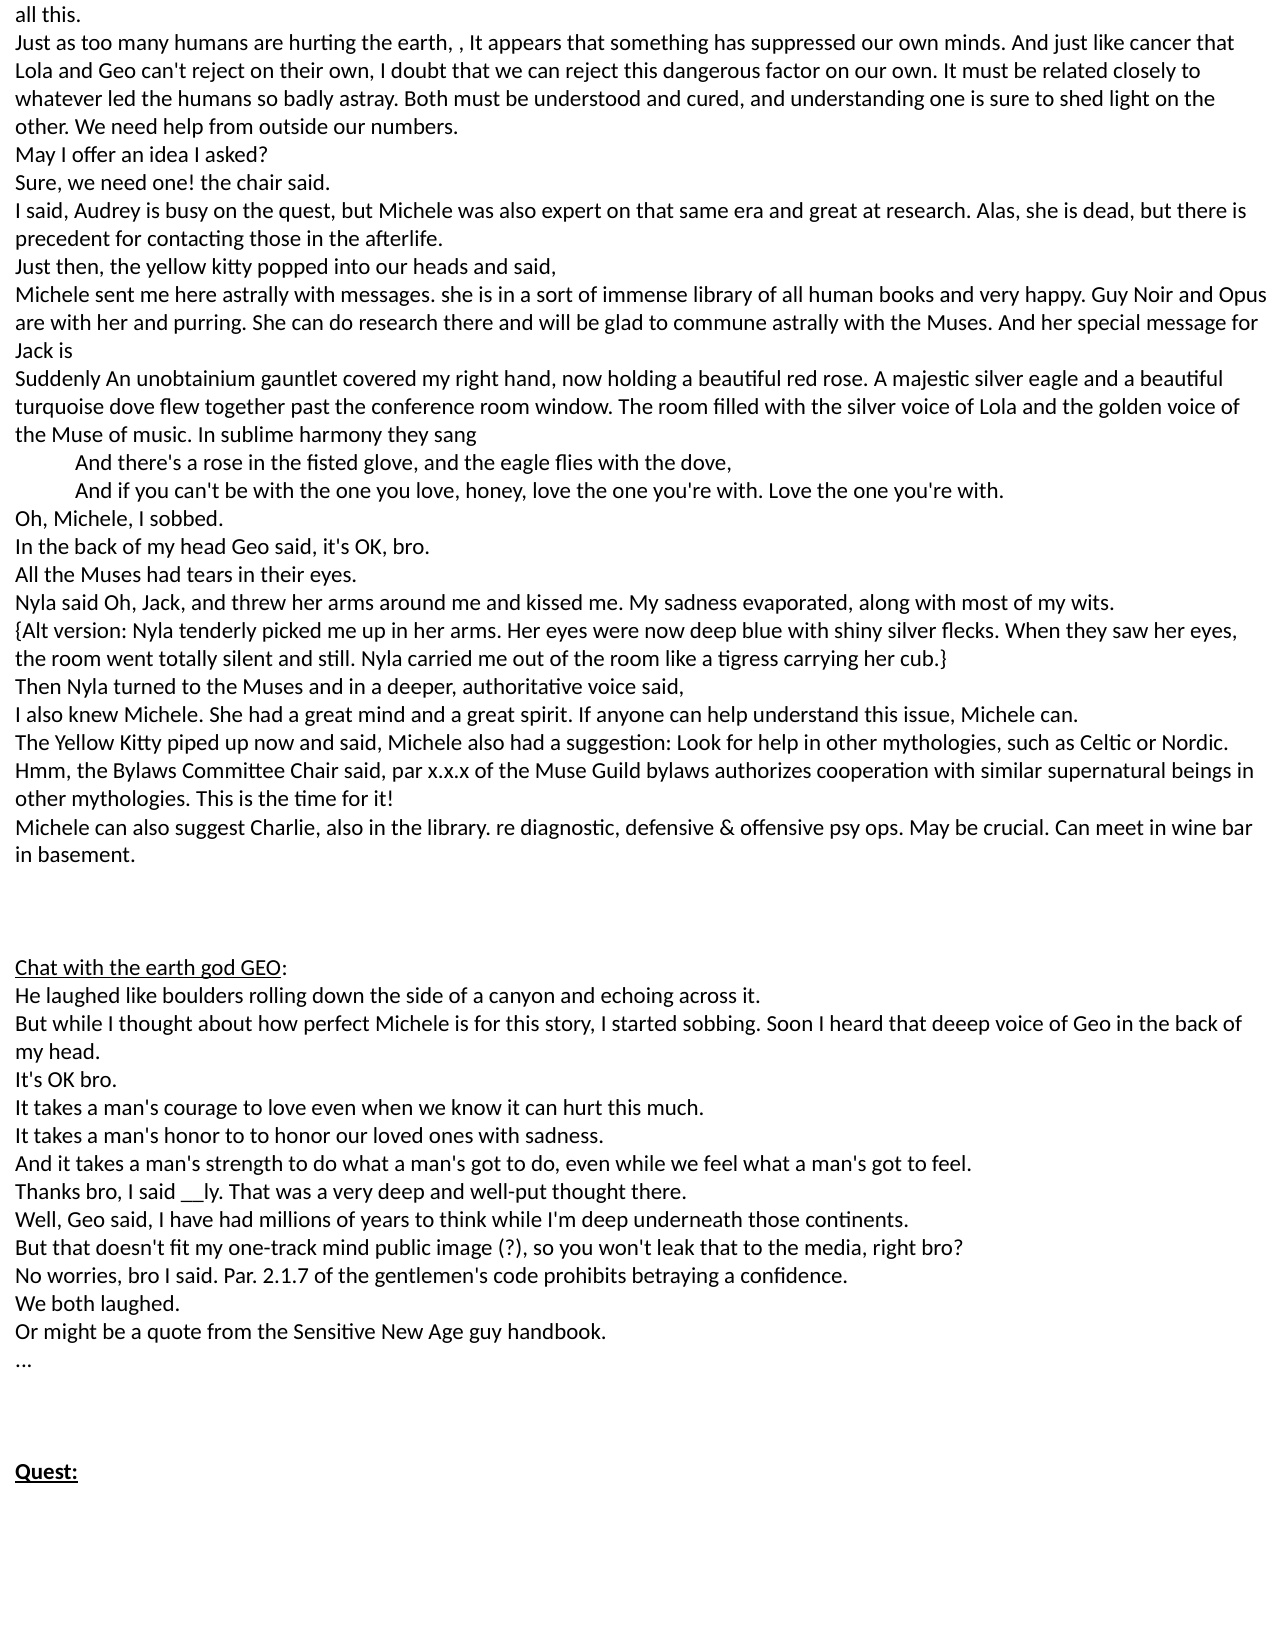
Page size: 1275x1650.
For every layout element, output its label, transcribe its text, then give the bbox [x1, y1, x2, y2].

text And there's a rose in the fisted glove, and the eagle flies with the dove, [15, 448, 1275, 476]
text And if you can't be with the one you love, honey, love the one you're with. Love the one you're with. [15, 476, 1275, 504]
text Michele sent me here astrally with messages. she is in a sort of immense library of all human books and very happy. Guy Noir and Opus are with her and purring. She can do research there and will be glad to commune astrally with the Muses. And her special message for Jack is [15, 280, 1275, 364]
text Just then, the yellow kitty popped into our heads and said, [15, 252, 1275, 280]
text I said, Audrey is busy on the quest, but Michele was also expert on that same era and great at research. Alas, she is dead, but there is precedent for contacting those in the afterlife. [15, 196, 1275, 252]
text It takes a man's honor to to honor our loved ones with sadness. [15, 1121, 1275, 1149]
text Suddenly An unobtainium gauntlet covered my right hand, now holding a beautiful red rose. A majestic silver eagle and a beautiful turquoise dove flew together past the conference room window. The room filled with the silver voice of Lola and the golden voice of the Muse of music. In sublime harmony they sang [15, 364, 1275, 448]
subtitle Quest: [15, 1457, 1275, 1485]
text Chat with the earth god GEO: [15, 953, 1275, 981]
text Sure, we need one! the chair said. [15, 168, 1275, 196]
text Just as too many humans are hurting the earth, , It appears that something has suppressed our own minds. And just like cancer that Lola and Geo can't reject on their own, I doubt that we can reject this dangerous factor on our own. It must be related closely to whatever led the humans so badly astray. Both must be understood and cured, and understanding one is sure to shed light on the other. We need help from outside our numbers. [15, 28, 1275, 140]
text But that doesn't fit my one-track mind public image (?), so you won't leak that to the media, right bro? [15, 1233, 1275, 1261]
text It takes a man's courage to love even when we know it can hurt this much. [15, 1093, 1275, 1121]
text But while I thought about how perfect Michele is for this story, I started sobbing. Soon I heard that deeep voice of Geo in the back of my head. [15, 1009, 1275, 1065]
text I also knew Michele. She had a great mind and a great spirit. If anyone can help understand this issue, Michele can. [15, 701, 1275, 728]
text all this. [15, 0, 1275, 28]
text We both laughed. [15, 1289, 1275, 1317]
text {Alt version: Nyla tenderly picked me up in her arms. Her eyes were now deep blue with shiny silver flecks. When they saw her eyes, the room went totally silent and still. Nyla carried me out of the room like a tigress carrying her cub.} [15, 616, 1275, 672]
text ... [15, 1345, 1275, 1373]
text Well, Geo said, I have had millions of years to think while I'm deep underneath those continents. [15, 1205, 1275, 1233]
text In the back of my head Geo said, it's OK, bro. [15, 532, 1275, 560]
text Nyla said Oh, Jack, and threw her arms around me and kissed me. My sadness evaporated, along with most of my wits. [15, 588, 1275, 616]
text Oh, Michele, I sobbed. [15, 504, 1275, 532]
text May I offer an idea I asked? [15, 140, 1275, 168]
text Or might be a quote from the Sensitive New Age guy handbook. [15, 1317, 1275, 1345]
text The Yellow Kitty piped up now and said, Michele also had a suggestion: Look for help in other mythologies, such as Celtic or Nordic. [15, 728, 1275, 757]
text Michele can also suggest Charlie, also in the library. re diagnostic, defensive & offensive psy ops. May be crucial. Can meet in wine bar in basement. [15, 813, 1275, 869]
text No worries, bro I said. Par. 2.1.7 of the gentlemen's code prohibits betraying a confidence. [15, 1261, 1275, 1289]
text And it takes a man's strength to do what a man's got to do, even while we feel what a man's got to feel. [15, 1149, 1275, 1177]
text Thanks bro, I said __ly. That was a very deep and well-put thought there. [15, 1177, 1275, 1205]
text He laughed like boulders rolling down the side of a canyon and echoing across it. [15, 981, 1275, 1009]
text All the Muses had tears in their eyes. [15, 560, 1275, 588]
text It's OK bro. [15, 1065, 1275, 1093]
text Hmm, the Bylaws Committee Chair said, par x.x.x of the Muse Guild bylaws authorizes cooperation with similar supernatural beings in other mythologies. This is the time for it! [15, 757, 1275, 813]
text Then Nyla turned to the Muses and in a deeper, authoritative voice said, [15, 672, 1275, 701]
